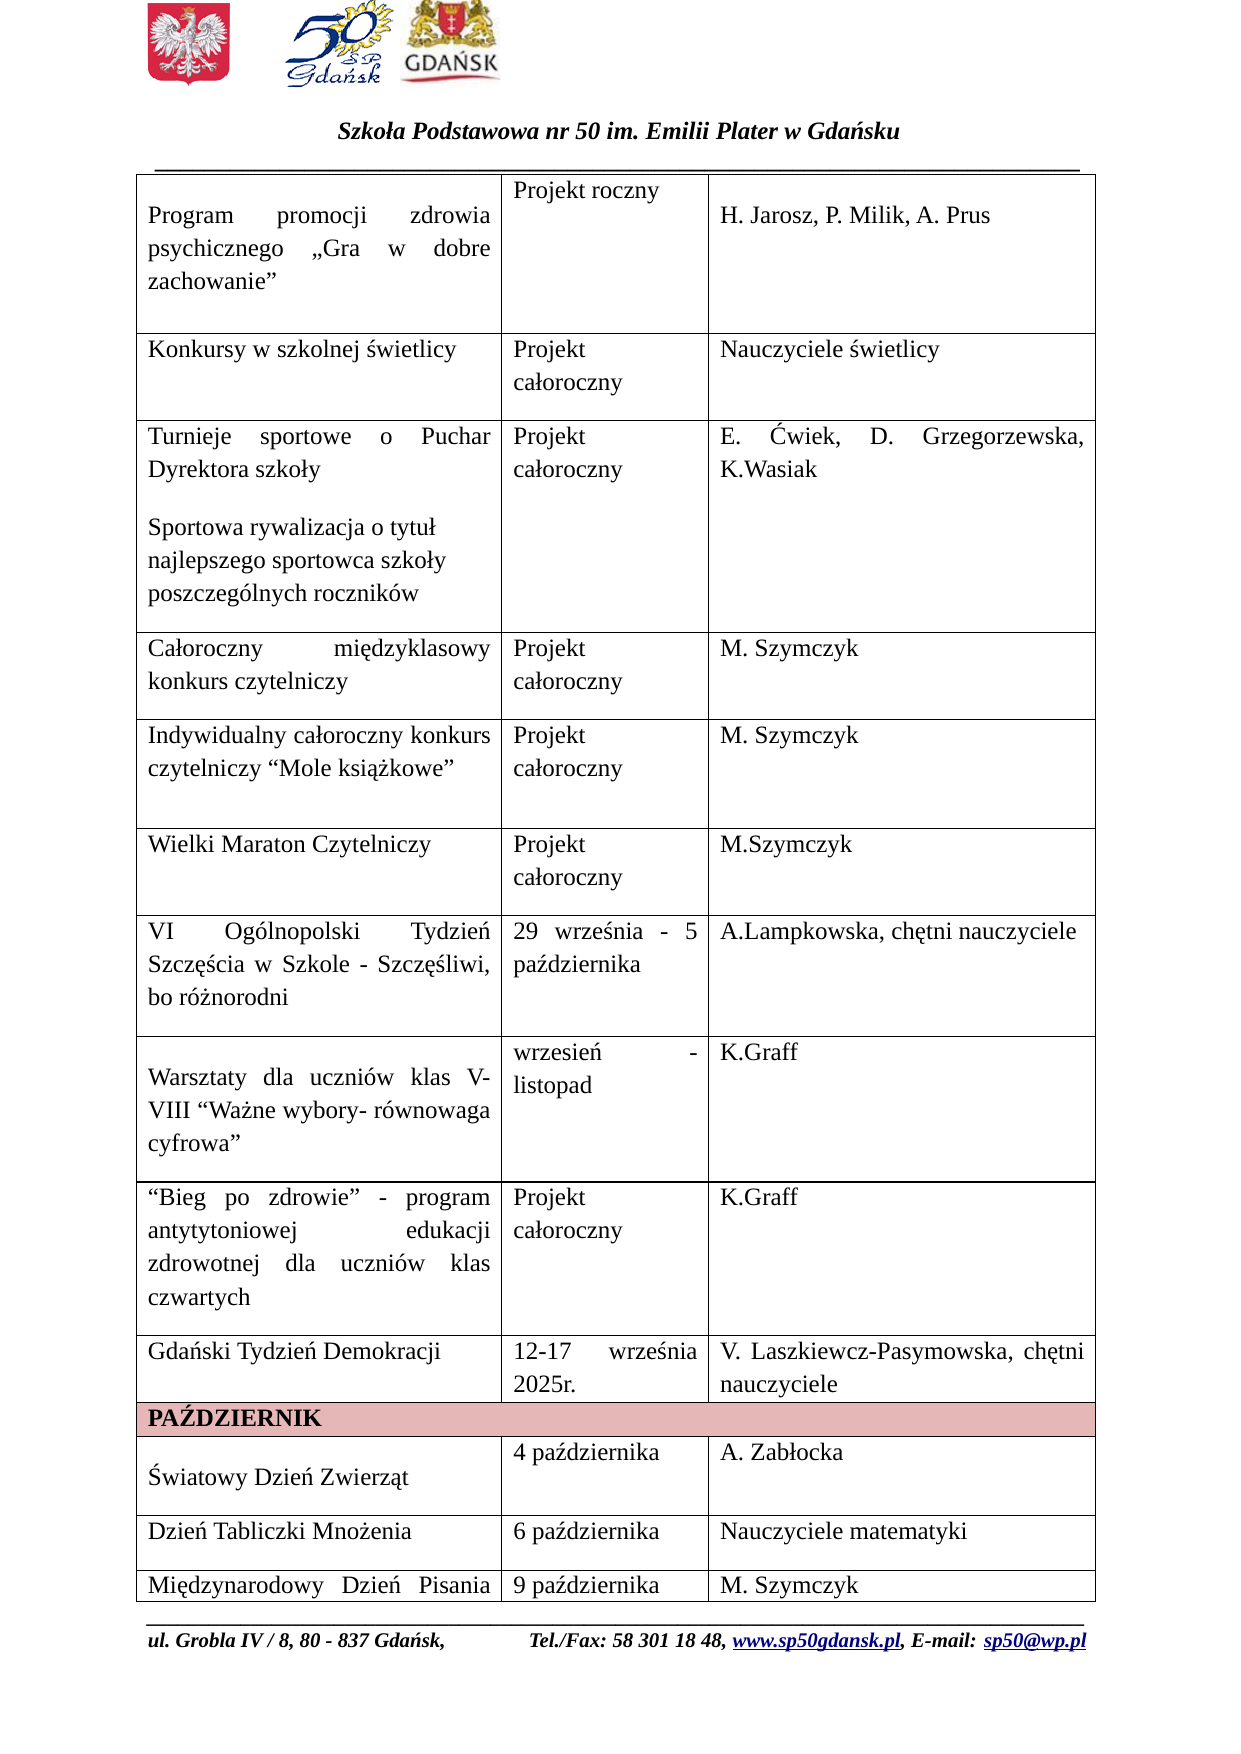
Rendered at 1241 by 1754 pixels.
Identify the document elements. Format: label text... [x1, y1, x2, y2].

table_cell VI Ogólnopolski Tydzień Szczęścia w Szkole - Szczęśliwi, bo różnorodni [137, 916, 501, 1036]
table_cell Projekt całoroczny [502, 829, 708, 915]
table_cell E. Ćwiek, D. Grzegorzewska, K.Wasiak [709, 421, 1095, 632]
table_cell Projekt całoroczny [502, 633, 708, 719]
table_cell Program promocji zdrowia psychicznego „Gra w dobre zachowanie” [137, 175, 501, 333]
table_cell PAŹDZIERNIK [137, 1403, 1095, 1436]
table_cell A. Zabłocka [709, 1437, 1095, 1515]
table_cell wrzesień - listopad [502, 1037, 708, 1181]
table_cell M. Szymczyk [709, 1571, 1095, 1601]
table_cell K.Graff [709, 1037, 1095, 1181]
table_cell Projekt całoroczny [502, 334, 708, 420]
table_cell Projekt całoroczny [502, 421, 708, 632]
table_cell M.Szymczyk [709, 829, 1095, 915]
table_cell H. Jarosz, P. Milik, A. Prus [709, 175, 1095, 333]
table_cell Projekt roczny [502, 175, 708, 333]
table_cell 4 października [502, 1437, 708, 1515]
table_cell Całoroczny międzyklasowy konkurs czytelniczy [137, 633, 501, 719]
table_cell Projekt całoroczny [502, 720, 708, 828]
table_cell Indywidualny całoroczny konkurs czytelniczy “Mole książkowe” [137, 720, 501, 828]
table_cell Warsztaty dla uczniów klas V-VIII “Ważne wybory- równowaga cyfrowa” [137, 1037, 501, 1181]
table_cell Turnieje sportowe o Puchar Dyrektora szkoły Sportowa rywalizacja o tytuł najlepszego sportowca szkoły poszczególnych roczników [137, 421, 501, 632]
table_cell Projekt całoroczny [502, 1183, 708, 1335]
table_cell K.Graff [709, 1183, 1095, 1335]
table_cell Konkursy w szkolnej świetlicy [137, 334, 501, 420]
table_cell Międzynarodowy Dzień Pisania [137, 1571, 501, 1601]
table_cell 6 października [502, 1516, 708, 1569]
table_cell Gdański Tydzień Demokracji [137, 1336, 501, 1402]
table_cell Nauczyciele matematyki [709, 1516, 1095, 1569]
table_cell 9 października [502, 1571, 708, 1601]
table_cell Światowy Dzień Zwierząt [137, 1437, 501, 1515]
table_cell M. Szymczyk [709, 633, 1095, 719]
table_cell 29 września - 5 października [502, 916, 708, 1036]
table_cell “Bieg po zdrowie” - program antytytoniowej edukacji zdrowotnej dla uczniów klas czwartych [137, 1183, 501, 1335]
table_cell Wielki Maraton Czytelniczy [137, 829, 501, 915]
table_cell A.Lampkowska, chętni nauczyciele [709, 916, 1095, 1036]
table_cell M. Szymczyk [709, 720, 1095, 828]
table_cell Dzień Tabliczki Mnożenia [137, 1516, 501, 1569]
table_cell 12-17 września 2025r. [502, 1336, 708, 1402]
table_cell Nauczyciele świetlicy [709, 334, 1095, 420]
table_cell V. Laszkiewcz-Pasymowska, chętni nauczyciele [709, 1336, 1095, 1402]
